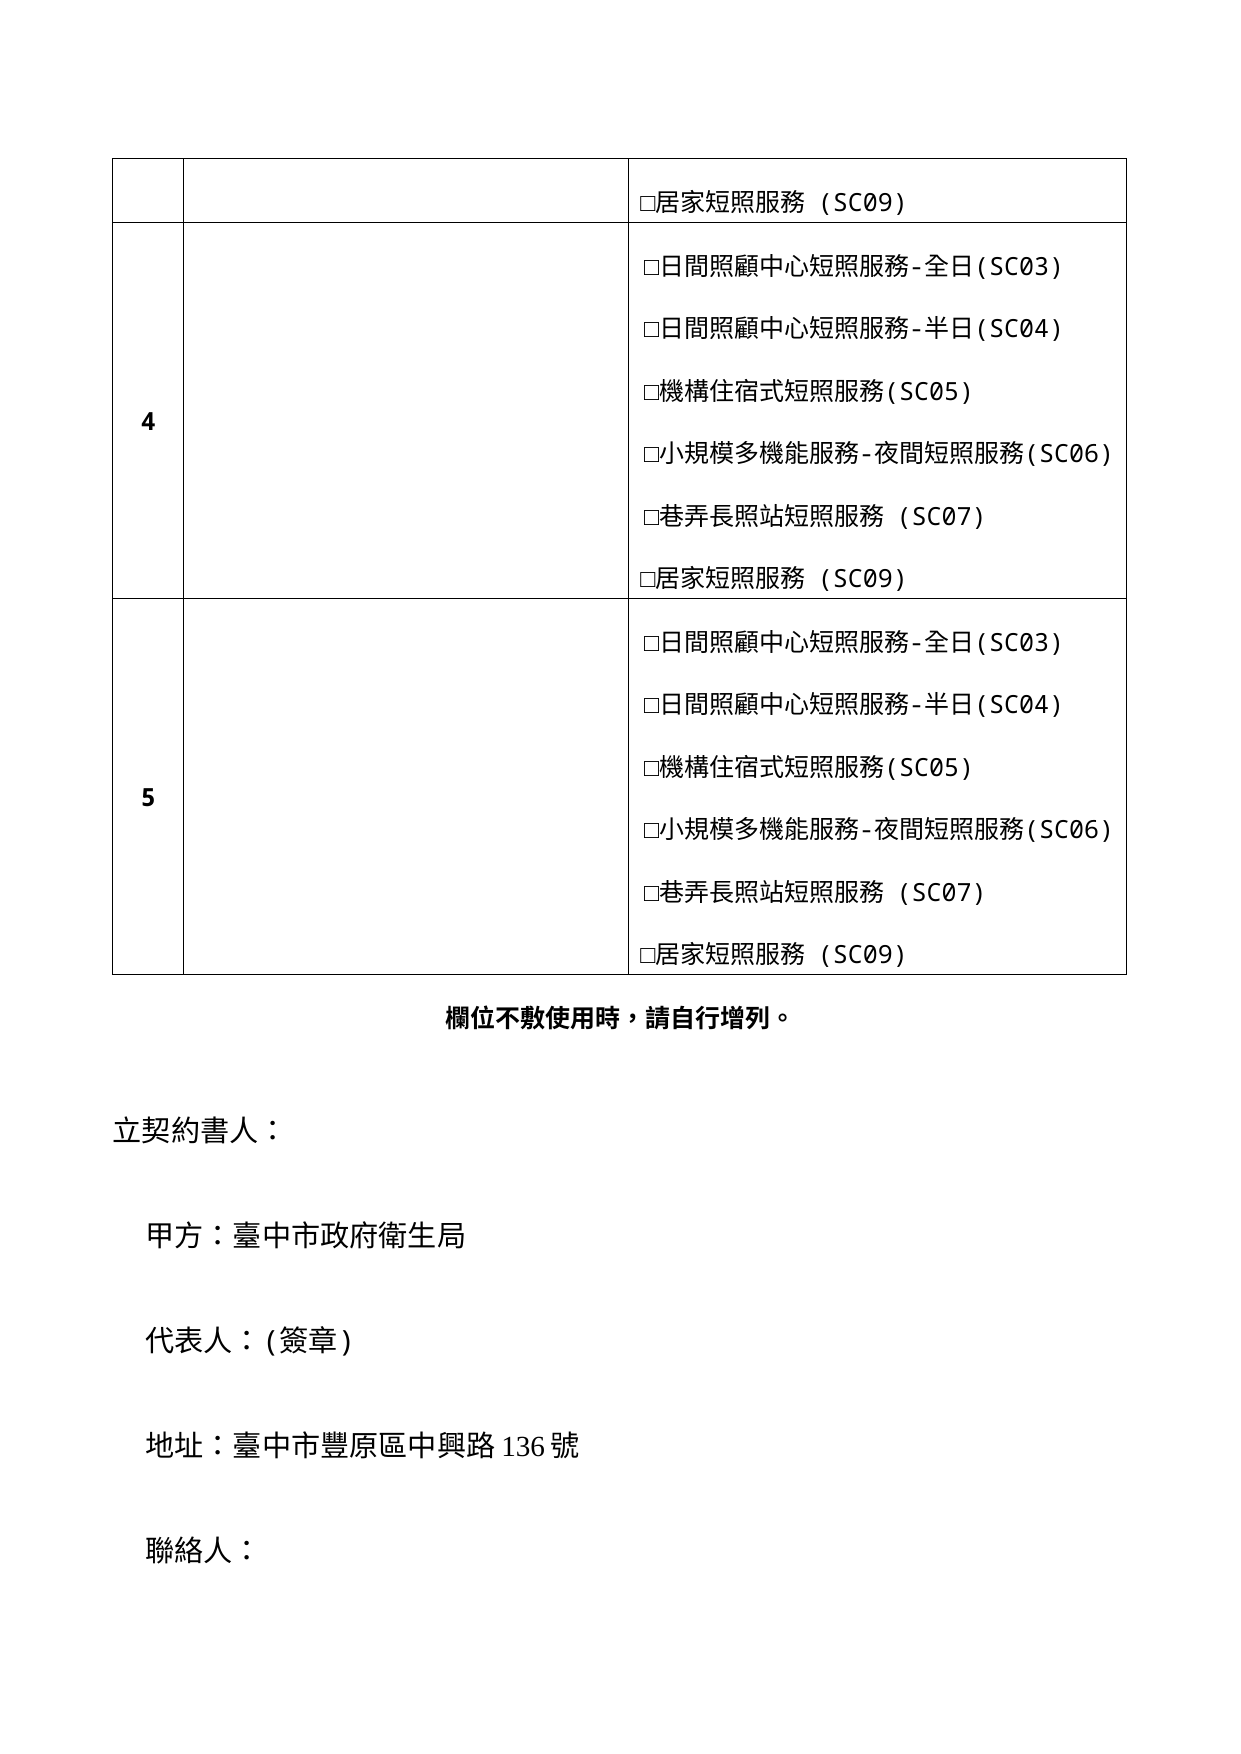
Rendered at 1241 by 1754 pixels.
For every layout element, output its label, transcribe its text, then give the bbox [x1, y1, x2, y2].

text 欄位不敷使用時，請自行增列。 [112, 975, 1128, 1037]
text 立契約書人： [112, 1087, 1118, 1150]
table_cell □日間照顧中心短照服務-全日(SC03) □日間照顧中心短照服務-半日(SC04) □機構住宿式短照服務(SC05) □小規模多機能服務-夜間短照服務(SC06) □巷弄長照站短照服務 (SC07) □居家短照服務 (SC09) [629, 599, 1126, 974]
table_cell □居家短照服務 (SC09) [629, 159, 1126, 222]
table_cell [184, 159, 628, 222]
table_cell [184, 599, 628, 974]
table_cell [184, 223, 628, 598]
text 代表人：(簽章) [145, 1297, 1128, 1359]
table_cell [113, 159, 183, 222]
text 甲方：臺中市政府衛生局 [145, 1192, 1128, 1255]
text 聯絡人： [145, 1507, 1128, 1569]
table_cell 4 [113, 223, 183, 598]
text 地址：臺中市豐原區中興路136號 [145, 1402, 1128, 1464]
table_cell □日間照顧中心短照服務-全日(SC03) □日間照顧中心短照服務-半日(SC04) □機構住宿式短照服務(SC05) □小規模多機能服務-夜間短照服務(SC06) □巷弄長照站短照服務 (SC07) □居家短照服務 (SC09) [629, 223, 1126, 598]
table_cell 5 [113, 599, 183, 974]
